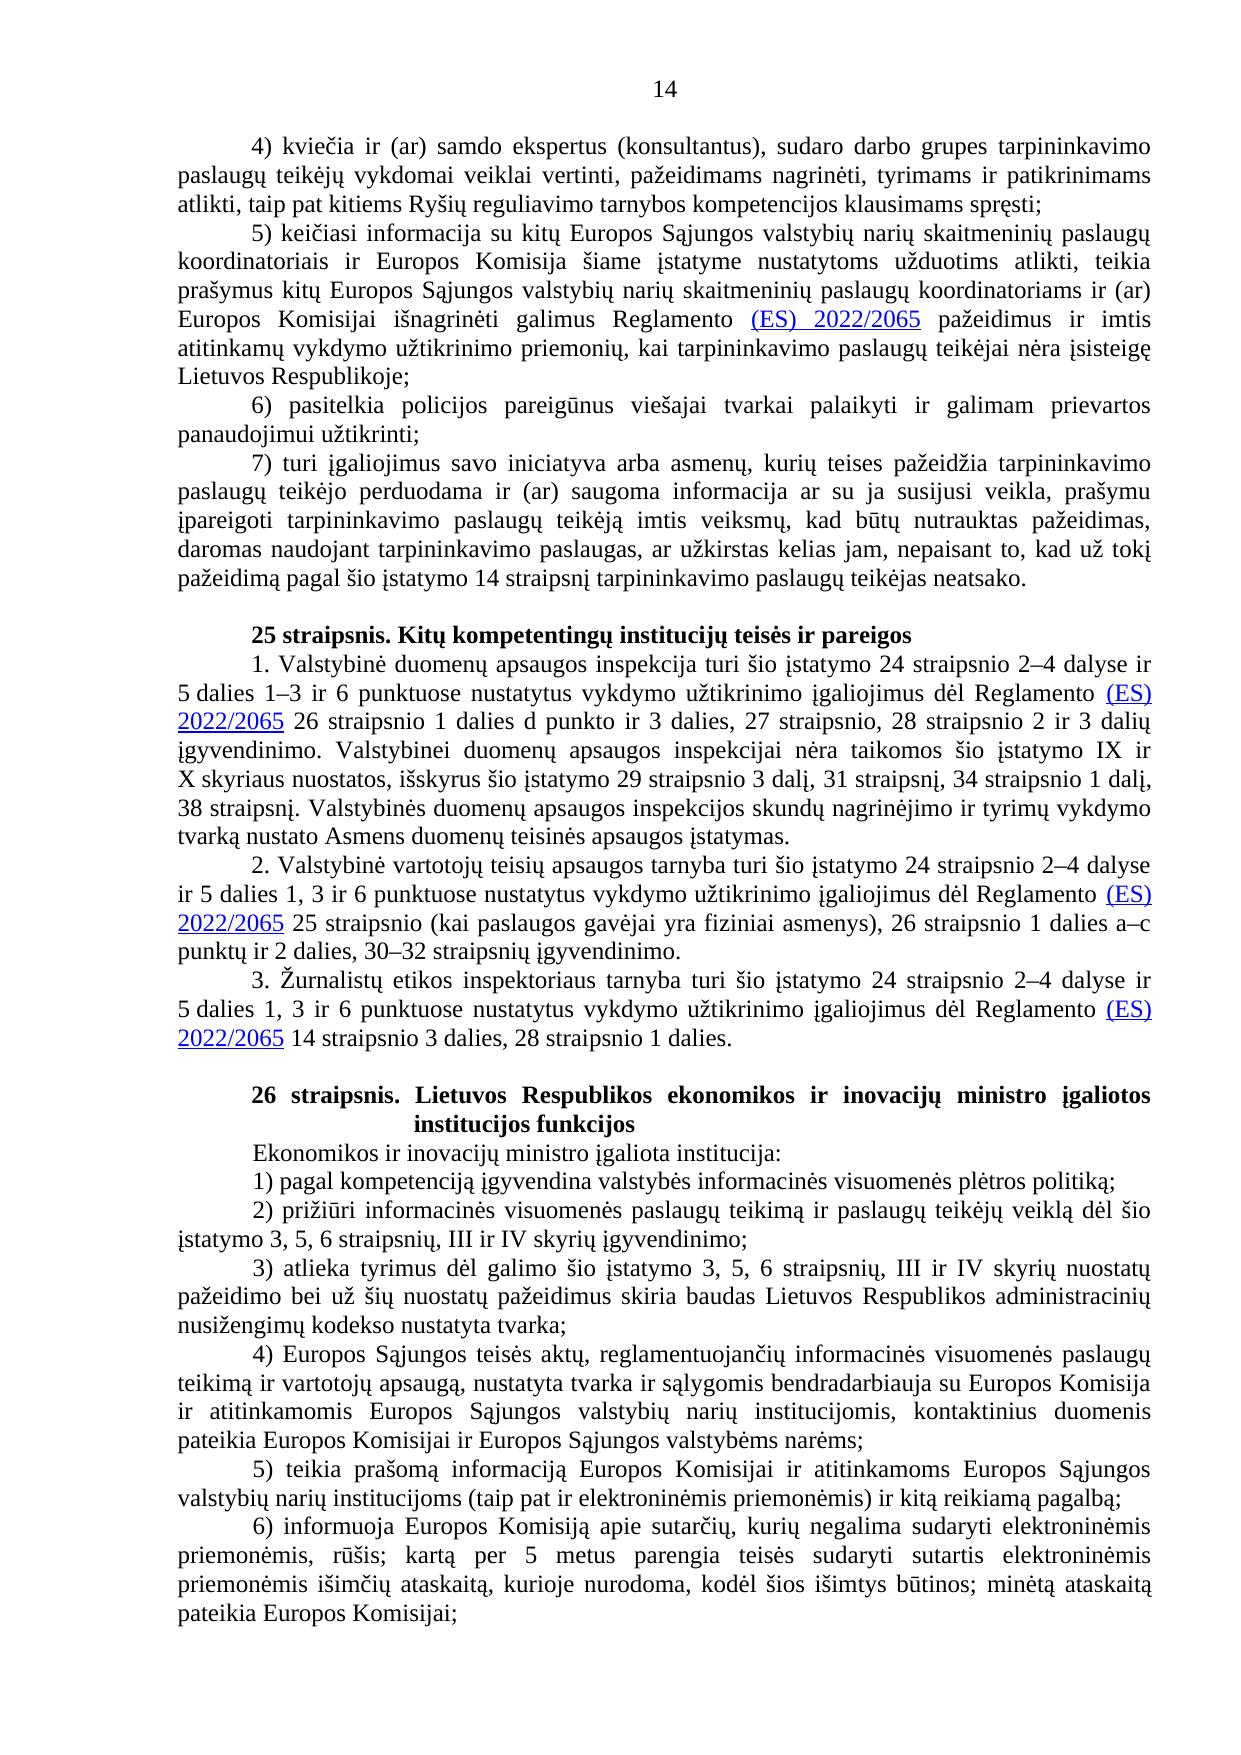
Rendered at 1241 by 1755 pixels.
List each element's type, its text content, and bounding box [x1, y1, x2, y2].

subtitle 26 straipsnis. Lietuvos Respublikos ekonomikos ir inovacijų ministro įgaliotos institucijos funkcijos [251, 1080, 1152, 1138]
text 2. Valstybinė vartotojų teisių apsaugos tarnyba turi šio įstatymo 24 straipsnio 2–4 dalyse ir 5 dalies 1, 3 ir 6 punktuose nustatytus vykdymo užtikrinimo įgaliojimus dėl Reglamento (ES) 2022/2065 25 straipsnio (kai paslaugos gavėjai yra fiziniai asmenys), 26 straipsnio 1 dalies a–c punktų ir 2 dalies, 30–32 straipsnių įgyvendinimo. [177, 850, 1152, 965]
text 1. Valstybinė duomenų apsaugos inspekcija turi šio įstatymo 24 straipsnio 2–4 dalyse ir 5 dalies 1–3 ir 6 punktuose nustatytus vykdymo užtikrinimo įgaliojimus dėl Reglamento (ES) 2022/2065 26 straipsnio 1 dalies d punkto ir 3 dalies, 27 straipsnio, 28 straipsnio 2 ir 3 dalių įgyvendinimo. Valstybinei duomenų apsaugos inspekcijai nėra taikomos šio įstatymo IX ir X skyriaus nuostatos, išskyrus šio įstatymo 29 straipsnio 3 dalį, 31 straipsnį, 34 straipsnio 1 dalį, 38 straipsnį. Valstybinės duomenų apsaugos inspekcijos skundų nagrinėjimo ir tyrimų vykdymo tvarką nustato Asmens duomenų teisinės apsaugos įstatymas. [177, 649, 1152, 850]
text 25 straipsnis. Kitų kompetentingų institucijų teisės ir pareigos [177, 620, 1152, 649]
text 4) kviečia ir (ar) samdo ekspertus (konsultantus), sudaro darbo grupes tarpininkavimo paslaugų teikėjų vykdomai veiklai vertinti, pažeidimams nagrinėti, tyrimams ir patikrinimams atlikti, taip pat kitiems Ryšių reguliavimo tarnybos kompetencijos klausimams spręsti; [177, 131, 1152, 218]
text 1) pagal kompetenciją įgyvendina valstybės informacinės visuomenės plėtros politiką; [177, 1166, 1152, 1195]
text 4) Europos Sąjungos teisės aktų, reglamentuojančių informacinės visuomenės paslaugų teikimą ir vartotojų apsaugą, nustatyta tvarka ir sąlygomis bendradarbiauja su Europos Komisija ir atitinkamomis Europos Sąjungos valstybių narių institucijomis, kontaktinius duomenis pateikia Europos Komisijai ir Europos Sąjungos valstybėms narėms; [177, 1339, 1152, 1454]
text 6) pasitelkia policijos pareigūnus viešajai tvarkai palaikyti ir galimam prievartos panaudojimui užtikrinti; [177, 390, 1152, 448]
text 5) teikia prašomą informaciją Europos Komisijai ir atitinkamoms Europos Sąjungos valstybių narių institucijoms (taip pat ir elektroninėmis priemonėmis) ir kitą reikiamą pagalbą; [177, 1454, 1152, 1511]
text 7) turi įgaliojimus savo iniciatyva arba asmenų, kurių teises pažeidžia tarpininkavimo paslaugų teikėjo perduodama ir (ar) saugoma informacija ar su ja susijusi veikla, prašymu įpareigoti tarpininkavimo paslaugų teikėją imtis veiksmų, kad būtų nutrauktas pažeidimas, daromas naudojant tarpininkavimo paslaugas, ar užkirstas kelias jam, nepaisant to, kad už tokį pažeidimą pagal šio įstatymo 14 straipsnį tarpininkavimo paslaugų teikėjas neatsako. [177, 448, 1152, 591]
text 6) informuoja Europos Komisiją apie sutarčių, kurių negalima sudaryti elektroninėmis priemonėmis, rūšis; kartą per 5 metus parengia teisės sudaryti sutartis elektroninėmis priemonėmis išimčių ataskaitą, kurioje nurodoma, kodėl šios išimtys būtinos; minėtą ataskaitą pateikia Europos Komisijai; [177, 1511, 1152, 1626]
text 3) atlieka tyrimus dėl galimo šio įstatymo 3, 5, 6 straipsnių, III ir IV skyrių nuostatų pažeidimo bei už šių nuostatų pažeidimus skiria baudas Lietuvos Respublikos administracinių nusižengimų kodekso nustatyta tvarka; [177, 1253, 1152, 1339]
text 5) keičiasi informacija su kitų Europos Sąjungos valstybių narių skaitmeninių paslaugų koordinatoriais ir Europos Komisija šiame įstatyme nustatytoms užduotims atlikti, teikia prašymus kitų Europos Sąjungos valstybių narių skaitmeninių paslaugų koordinatoriams ir (ar) Europos Komisijai išnagrinėti galimus Reglamento (ES) 2022/2065 pažeidimus ir imtis atitinkamų vykdymo užtikrinimo priemonių, kai tarpininkavimo paslaugų teikėjai nėra įsisteigę Lietuvos Respublikoje; [177, 218, 1152, 390]
text Ekonomikos ir inovacijų ministro įgaliota institucija: [177, 1138, 1152, 1166]
text 3. Žurnalistų etikos inspektoriaus tarnyba turi šio įstatymo 24 straipsnio 2–4 dalyse ir 5 dalies 1, 3 ir 6 punktuose nustatytus vykdymo užtikrinimo įgaliojimus dėl Reglamento (ES) 2022/2065 14 straipsnio 3 dalies, 28 straipsnio 1 dalies. [177, 965, 1152, 1051]
text 2) prižiūri informacinės visuomenės paslaugų teikimą ir paslaugų teikėjų veiklą dėl šio įstatymo 3, 5, 6 straipsnių, III ir IV skyrių įgyvendinimo; [177, 1195, 1152, 1253]
